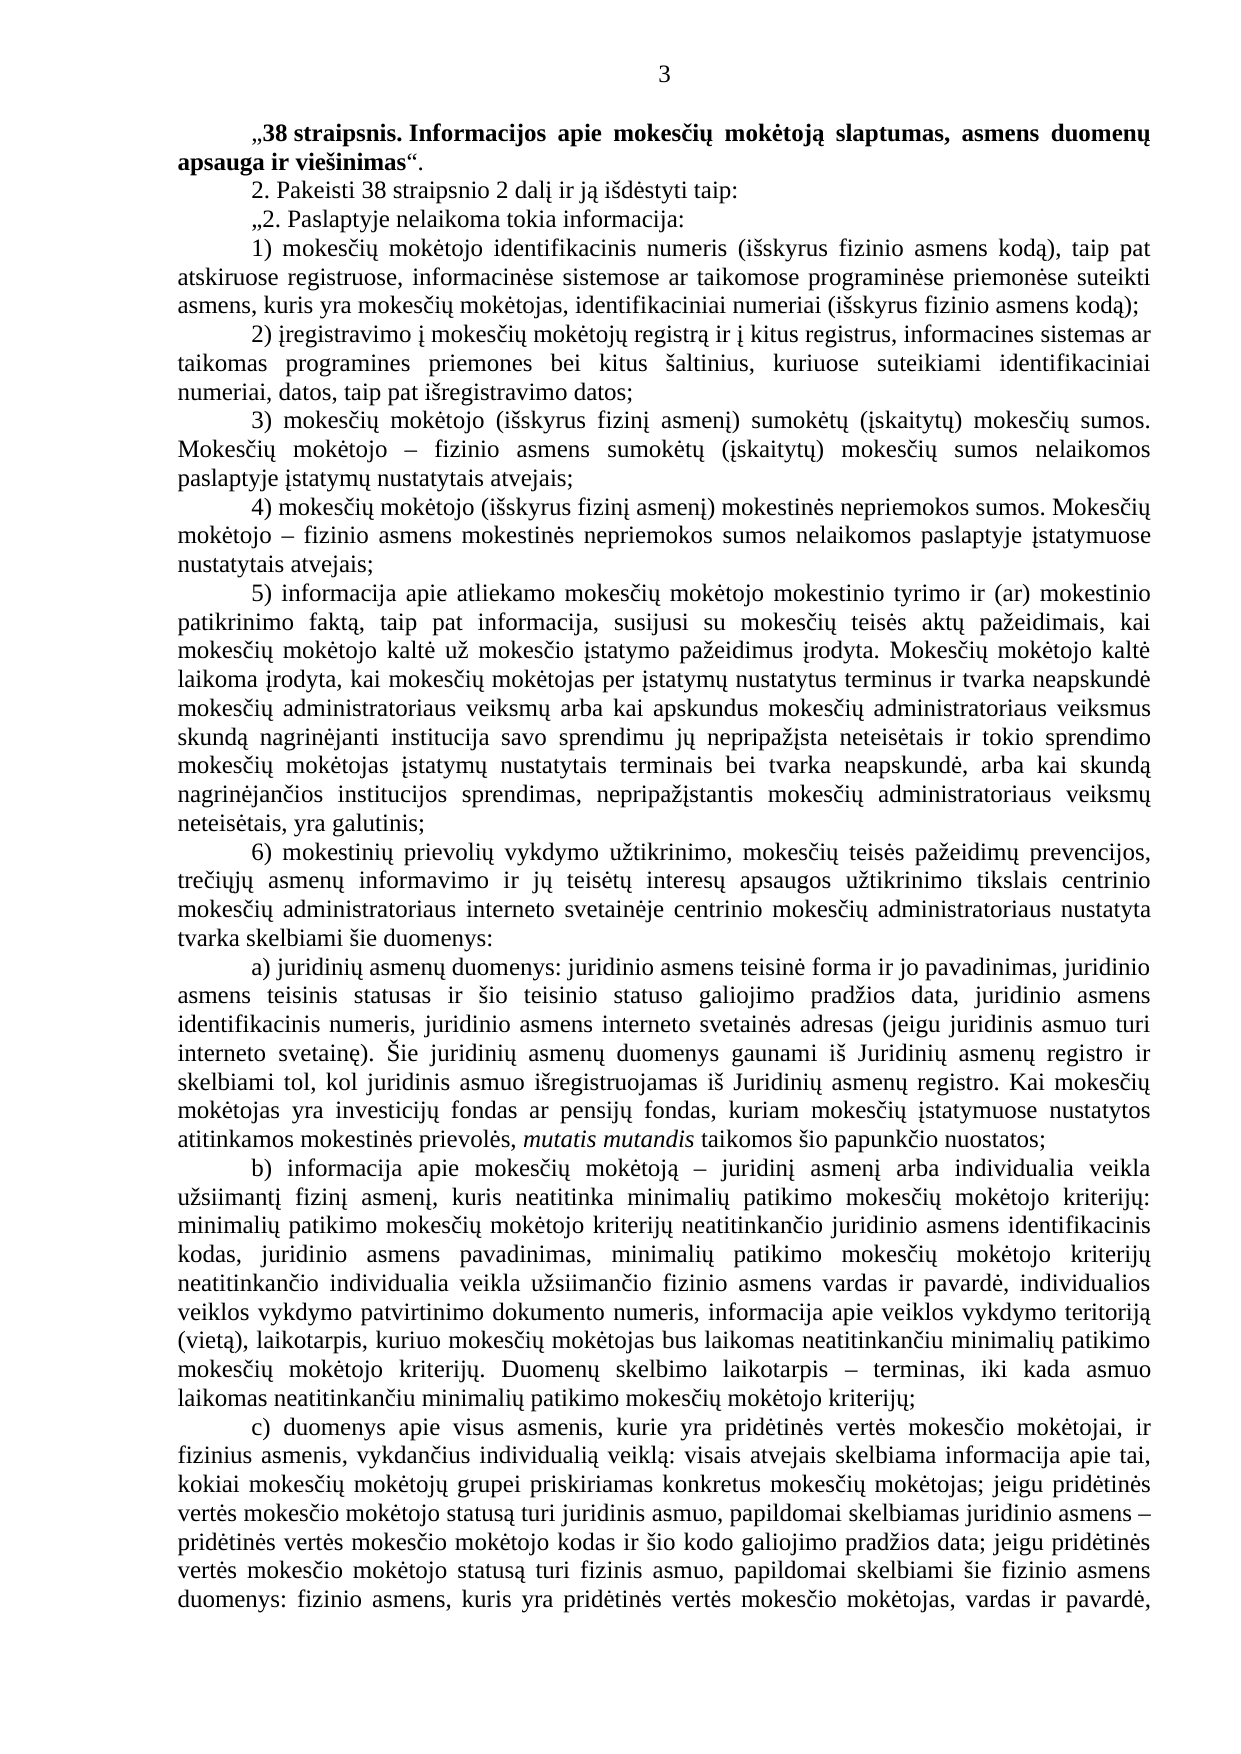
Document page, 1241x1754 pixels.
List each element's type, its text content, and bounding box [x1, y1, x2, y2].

text 5) informacija apie atliekamo mokesčių mokėtojo mokestinio tyrimo ir (ar) mokestinio patikrinimo faktą, taip pat informacija, susijusi su mokesčių teisės aktų pažeidimais, kai mokesčių mokėtojo kaltė už mokesčio įstatymo pažeidimus įrodyta. Mokesčių mokėtojo kaltė laikoma įrodyta, kai mokesčių mokėtojas per įstatymų nustatytus terminus ir tvarka neapskundė mokesčių administratoriaus veiksmų arba kai apskundus mokesčių administratoriaus veiksmus skundą nagrinėjanti institucija savo sprendimu jų nepripažįsta neteisėtais ir tokio sprendimo mokesčių mokėtojas įstatymų nustatytais terminais bei tvarka neapskundė, arba kai skundą nagrinėjančios institucijos sprendimas, nepripažįstantis mokesčių administratoriaus veiksmų neteisėtais, yra galutinis; [177, 578, 1152, 837]
text 4) mokesčių mokėtojo (išskyrus fizinį asmenį) mokestinės nepriemokos sumos. Mokesčių mokėtojo – fizinio asmens mokestinės nepriemokos sumos nelaikomos paslaptyje įstatymuose nustatytais atvejais; [177, 492, 1152, 578]
text c) duomenys apie visus asmenis, kurie yra pridėtinės vertės mokesčio mokėtojai, ir fizinius asmenis, vykdančius individualią veiklą: visais atvejais skelbiama informacija apie tai, kokiai mokesčių mokėtojų grupei priskiriamas konkretus mokesčių mokėtojas; jeigu pridėtinės vertės mokesčio mokėtojo statusą turi juridinis asmuo, papildomai skelbiamas juridinio asmens – pridėtinės vertės mokesčio mokėtojo kodas ir šio kodo galiojimo pradžios data; jeigu pridėtinės vertės mokesčio mokėtojo statusą turi fizinis asmuo, papildomai skelbiami šie fizinio asmens duomenys: fizinio asmens, kuris yra pridėtinės vertės mokesčio mokėtojas, vardas ir pavardė, [177, 1412, 1152, 1613]
text 2. Pakeisti 38 straipsnio 2 dalį ir ją išdėstyti taip: [177, 176, 1152, 204]
text a) juridinių asmenų duomenys: juridinio asmens teisinė forma ir jo pavadinimas, juridinio asmens teisinis statusas ir šio teisinio statuso galiojimo pradžios data, juridinio asmens identifikacinis numeris, juridinio asmens interneto svetainės adresas (jeigu juridinis asmuo turi interneto svetainę). Šie juridinių asmenų duomenys gaunami iš Juridinių asmenų registro ir skelbiami tol, kol juridinis asmuo išregistruojamas iš Juridinių asmenų registro. Kai mokesčių mokėtojas yra investicijų fondas ar pensijų fondas, kuriam mokesčių įstatymuose nustatytos atitinkamos mokestinės prievolės, mutatis mutandis taikomos šio papunkčio nuostatos; [177, 952, 1152, 1153]
text b) informacija apie mokesčių mokėtoją – juridinį asmenį arba individualia veikla užsiimantį fizinį asmenį, kuris neatitinka minimalių patikimo mokesčių mokėtojo kriterijų: minimalių patikimo mokesčių mokėtojo kriterijų neatitinkančio juridinio asmens identifikacinis kodas, juridinio asmens pavadinimas, minimalių patikimo mokesčių mokėtojo kriterijų neatitinkančio individualia veikla užsiimančio fizinio asmens vardas ir pavardė, individualios veiklos vykdymo patvirtinimo dokumento numeris, informacija apie veiklos vykdymo teritoriją (vietą), laikotarpis, kuriuo mokesčių mokėtojas bus laikomas neatitinkančiu minimalių patikimo mokesčių mokėtojo kriterijų. Duomenų skelbimo laikotarpis – terminas, iki kada asmuo laikomas neatitinkančiu minimalių patikimo mokesčių mokėtojo kriterijų; [177, 1153, 1152, 1412]
text 2) įregistravimo į mokesčių mokėtojų registrą ir į kitus registrus, informacines sistemas ar taikomas programines priemones bei kitus šaltinius, kuriuose suteikiami identifikaciniai numeriai, datos, taip pat išregistravimo datos; [177, 319, 1152, 406]
text 6) mokestinių prievolių vykdymo užtikrinimo, mokesčių teisės pažeidimų prevencijos, trečiųjų asmenų informavimo ir jų teisėtų interesų apsaugos užtikrinimo tikslais centrinio mokesčių administratoriaus interneto svetainėje centrinio mokesčių administratoriaus nustatyta tvarka skelbiami šie duomenys: [177, 837, 1152, 952]
text 3) mokesčių mokėtojo (išskyrus fizinį asmenį) sumokėtų (įskaitytų) mokesčių sumos. Mokesčių mokėtojo – fizinio asmens sumokėtų (įskaitytų) mokesčių sumos nelaikomos paslaptyje įstatymų nustatytais atvejais; [177, 406, 1152, 492]
text 1) mokesčių mokėtojo identifikacinis numeris (išskyrus fizinio asmens kodą), taip pat atskiruose registruose, informacinėse sistemose ar taikomose programinėse priemonėse suteikti asmens, kuris yra mokesčių mokėtojas, identifikaciniai numeriai (išskyrus fizinio asmens kodą); [177, 233, 1152, 319]
text „2. Paslaptyje nelaikoma tokia informacija: [177, 204, 1152, 233]
text „38 straipsnis. Informacijos apie mokesčių mokėtoją slaptumas, asmens duomenų apsauga ir viešinimas“. [177, 118, 1152, 176]
